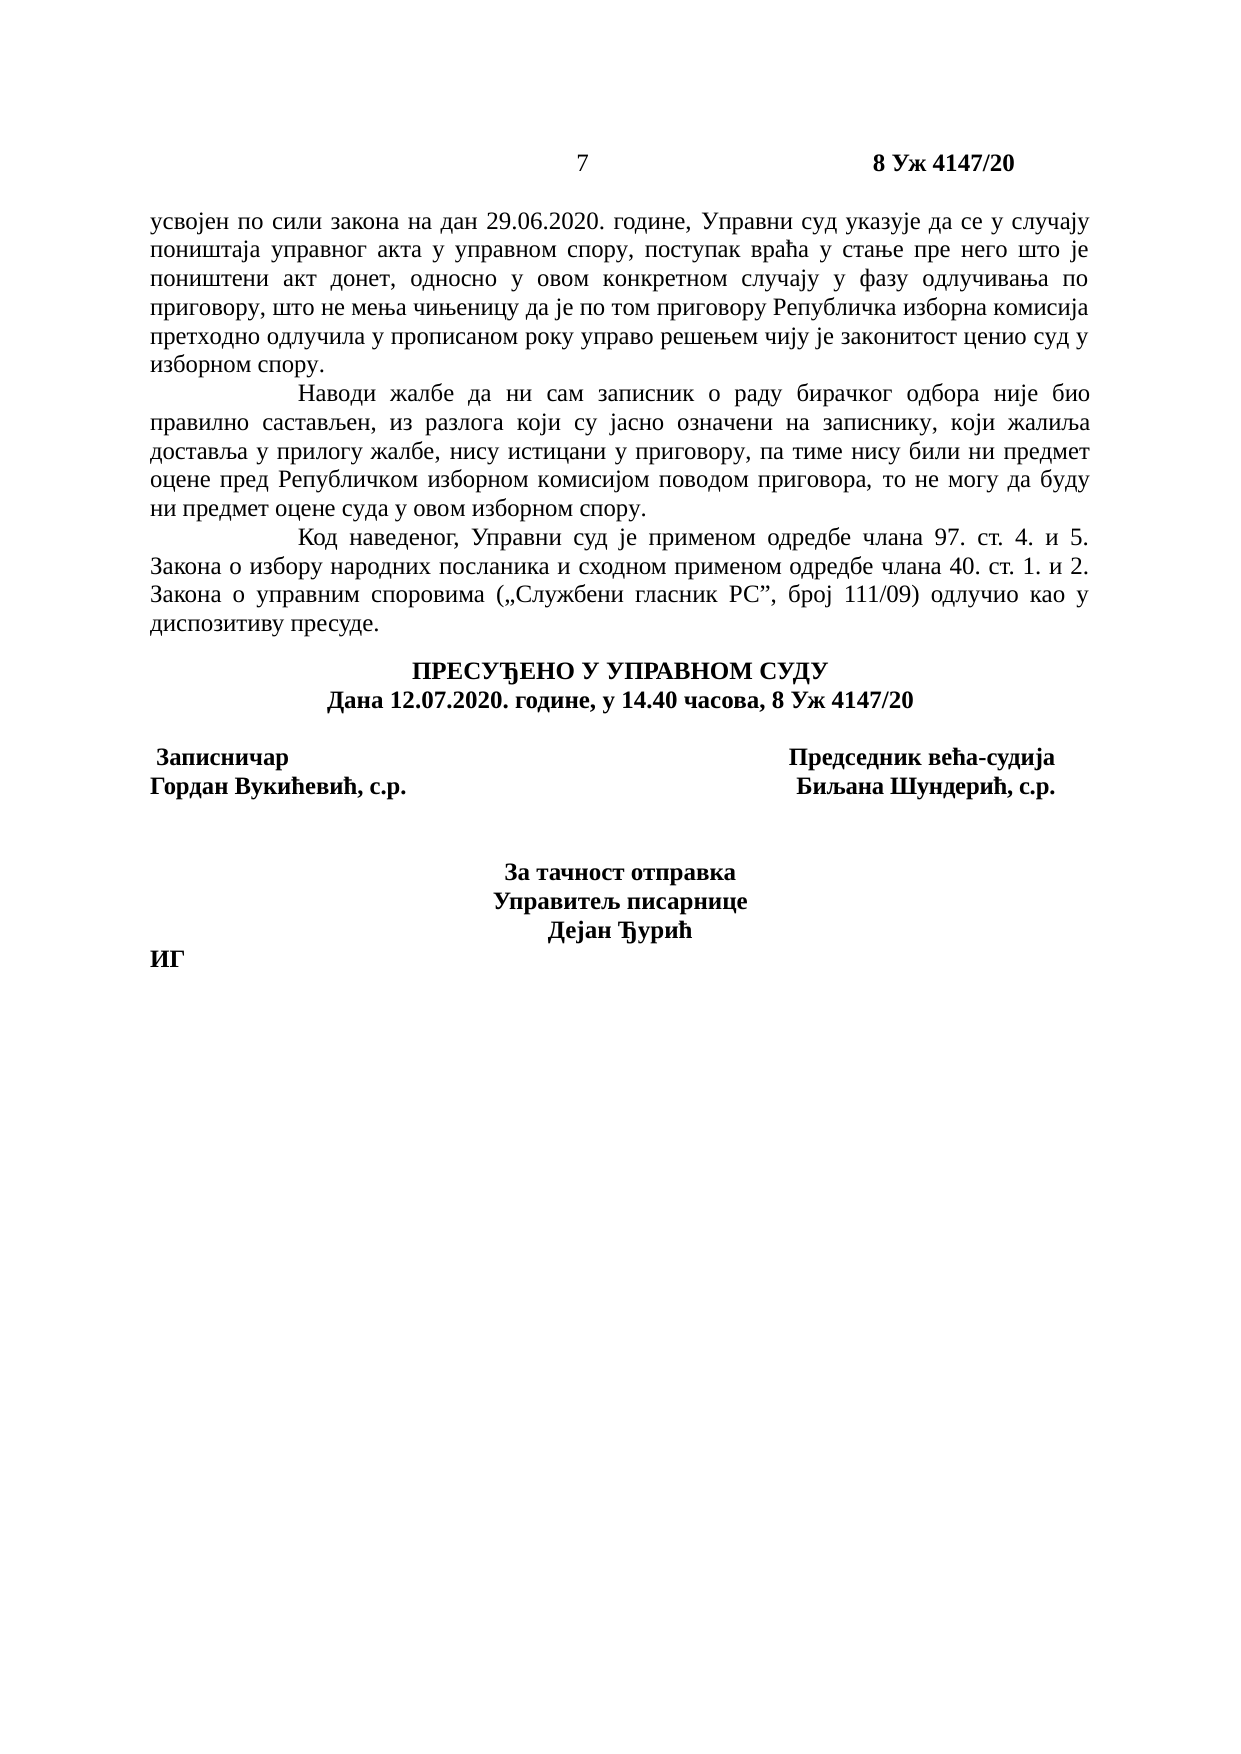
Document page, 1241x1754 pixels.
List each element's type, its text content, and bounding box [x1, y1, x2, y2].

text ИГ [150, 944, 1090, 972]
text Дејан Ђурић [150, 915, 1090, 944]
text усвојен по сили закона на дан 29.06.2020. године, Управни суд указује да се у случају поништаја управног акта у управном спору, поступак враћа у стање пре него што је поништени акт донет, односно у овом конкретном случају у фазу одлучивања по приговору, што не мења чињеницу да је по том приговору Републичка изборна комисија претходно одлучила у прописаном року управо решењем чију је законитост ценио суд у изборном спору. [150, 206, 1090, 378]
text Гордан Вукићевић, с.р. Биљана Шундерић, с.р. [150, 771, 1090, 800]
text Дана 12.07.2020. године, у 14.40 часова, 8 Уж 4147/20 [150, 685, 1090, 714]
text Записничар Председник већа-судија [150, 742, 1090, 771]
text Код наведеног, Управни суд је применом одредбе члана 97. ст. 4. и 5. Закона о избору народних посланика и сходном применом одредбе члана 40. ст. 1. и 2. Закона о управним споровима („Службени гласник РС”, број 111/09) одлучио као у диспозитиву пресуде. [150, 522, 1090, 637]
text Управитељ писарнице [150, 886, 1090, 915]
text За тачност отправка [150, 857, 1090, 886]
text ПРЕСУЂЕНО У УПРАВНОМ СУДУ [150, 656, 1090, 685]
text Наводи жалбе да ни сам записник о раду бирачког одбора није био правилно састављен, из разлога који су јасно означени на записнику, који жалиља доставља у прилогу жалбе, нису истицани у приговору, па тиме нису били ни предмет оцене пред Републичком изборном комисијом поводом приговора, то не могу да буду ни предмет оцене суда у овом изборном спору. [150, 378, 1090, 522]
